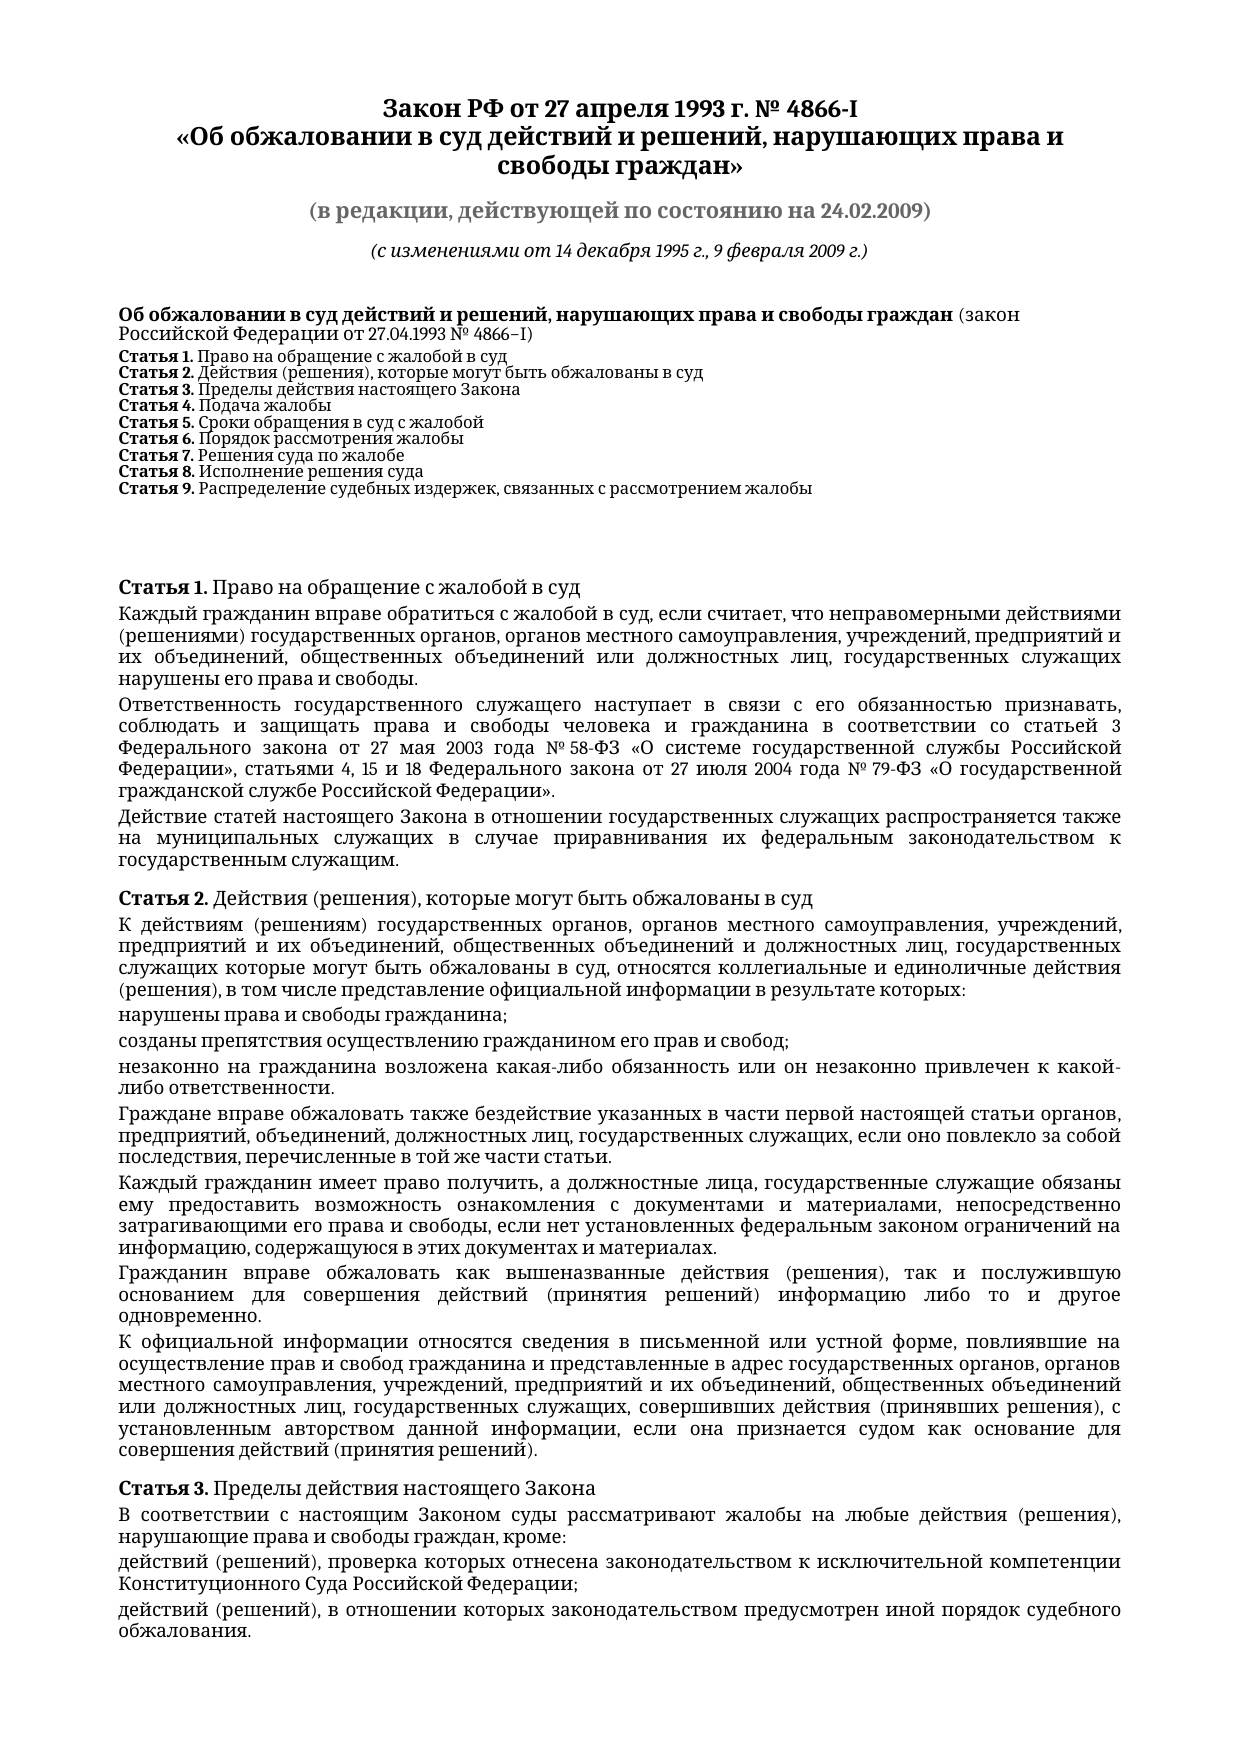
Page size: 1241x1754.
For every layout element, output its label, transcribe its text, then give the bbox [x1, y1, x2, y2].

subtitle Статья 1. Право на обращение с жалобой в суд [118, 577, 1122, 600]
text Статья 6. Порядок рассмотрения жалобы [118, 432, 1122, 448]
text К действиям (решениям) государственных органов, органов местного самоуправления, учреждений, предприятий и их объединений, общественных объединений и должностных лиц, государственных служащих которые могут быть обжалованы в суд, относятся коллегиальные и единоличные действия (решения), в том числе представление официальной информации в результате которых: [118, 914, 1122, 1001]
text Статья 5. Сроки обращения в суд с жалобой [118, 415, 1122, 432]
text Статья 4. Подача жалобы [118, 398, 1122, 415]
text Статья 3. Пределы действия настоящего Закона [118, 382, 1122, 398]
subtitle Статья 2. Действия (решения), которые могут быть обжалованы в суд [118, 887, 1122, 910]
text Действие статей настоящего Закона в отношении государственных служащих распространяется также на муниципальных служащих в случае приравнивания их федеральным законодательством к государственным служащим. [118, 806, 1122, 871]
text Статья 2. Действия (решения), которые могут быть обжалованы в суд [118, 365, 1122, 382]
subtitle Закон РФ от 27 апреля 1993 г. № 4866-I «Об обжаловании в суд действий и решений, нарушающих права и свободы граждан» [118, 94, 1122, 181]
subtitle Статья 3. Пределы действия настоящего Закона [118, 1478, 1122, 1501]
text Ответственность государственного служащего наступает в связи с его обязанностью признавать, соблюдать и защищать права и свободы человека и гражданина в соответствии со статьей 3 Федерального закона от 27 мая 2003 года № 58-ФЗ «О системе государственной службы Российской Федерации», статьями 4, 15 и 18 Федерального закона от 27 июля 2004 года № 79-ФЗ «О государственной гражданской службе Российской Федерации». [118, 694, 1122, 802]
text незаконно на гражданина возложена какая-либо обязанность или он незаконно привлечен к какой-либо ответственности. [118, 1056, 1122, 1099]
text действий (решений), проверка которых отнесена законодательством к исключительной компетенции Конституционного Суда Российской Федерации; [118, 1552, 1122, 1595]
text нарушены права и свободы гражданина; [118, 1005, 1122, 1026]
text Статья 7. Решения суда по жалобе [118, 448, 1122, 465]
subtitle (в редакции, действующей по состоянию на 24.02.2009) [118, 198, 1122, 224]
text (с изменениями от 14 декабря 1995 г., 9 февраля 2009 г.) [130, 242, 1110, 261]
text Каждый гражданин вправе обратиться с жалобой в суд, если считает, что неправомерными действиями (решениями) государственных органов, органов местного самоуправления, учреждений, предприятий и их объединений, общественных объединений или должностных лиц, государственных служащих нарушены его права и свободы. [118, 604, 1122, 690]
text созданы препятствия осуществлению гражданином его прав и свобод; [118, 1031, 1122, 1052]
text Каждый гражданин имеет право получить, а должностные лица, государственные служащие обязаны ему предоставить возможность ознакомления с документами и материалами, непосредственно затрагивающими его права и свободы, если нет установленных федеральным законом ограничений на информацию, содержащуюся в этих документах и материалах. [118, 1172, 1122, 1259]
text К официальной информации относятся сведения в письменной или устной форме, повлиявшие на осуществление прав и свобод гражданина и представленные в адрес государственных органов, органов местного самоуправления, учреждений, предприятий и их объединений, общественных объединений или должностных лиц, государственных служащих, совершивших действия (принявших решения), с установленным авторством данной информации, если она признается судом как основание для совершения действий (принятия решений). [118, 1332, 1122, 1461]
text Об обжаловании в суд действий и решений, нарушающих права и свободы граждан (закон Российской Федерации от 27.04.1993 № 4866−I) [118, 307, 1122, 344]
text Статья 1. Право на обращение с жалобой в суд [118, 349, 1122, 365]
text Граждане вправе обжаловать также бездействие указанных в части первой настоящей статьи органов, предприятий, объединений, должностных лиц, государственных служащих, если оно повлекло за собой последствия, перечисленные в той же части статьи. [118, 1104, 1122, 1168]
text Статья 9. Распределение судебных издержек, связанных с рассмотрением жалобы [118, 481, 1122, 498]
text Статья 8. Исполнение решения суда [118, 465, 1122, 481]
text Гражданин вправе обжаловать как вышеназванные действия (решения), так и послужившую основанием для совершения действий (принятия решений) информацию либо то и другое одновременно. [118, 1263, 1122, 1328]
text действий (решений), в отношении которых законодательством предусмотрен иной порядок судебного обжалования. [118, 1599, 1122, 1642]
text В соответствии с настоящим Законом суды рассматривают жалобы на любые действия (решения), нарушающие права и свободы граждан, кроме: [118, 1505, 1122, 1548]
